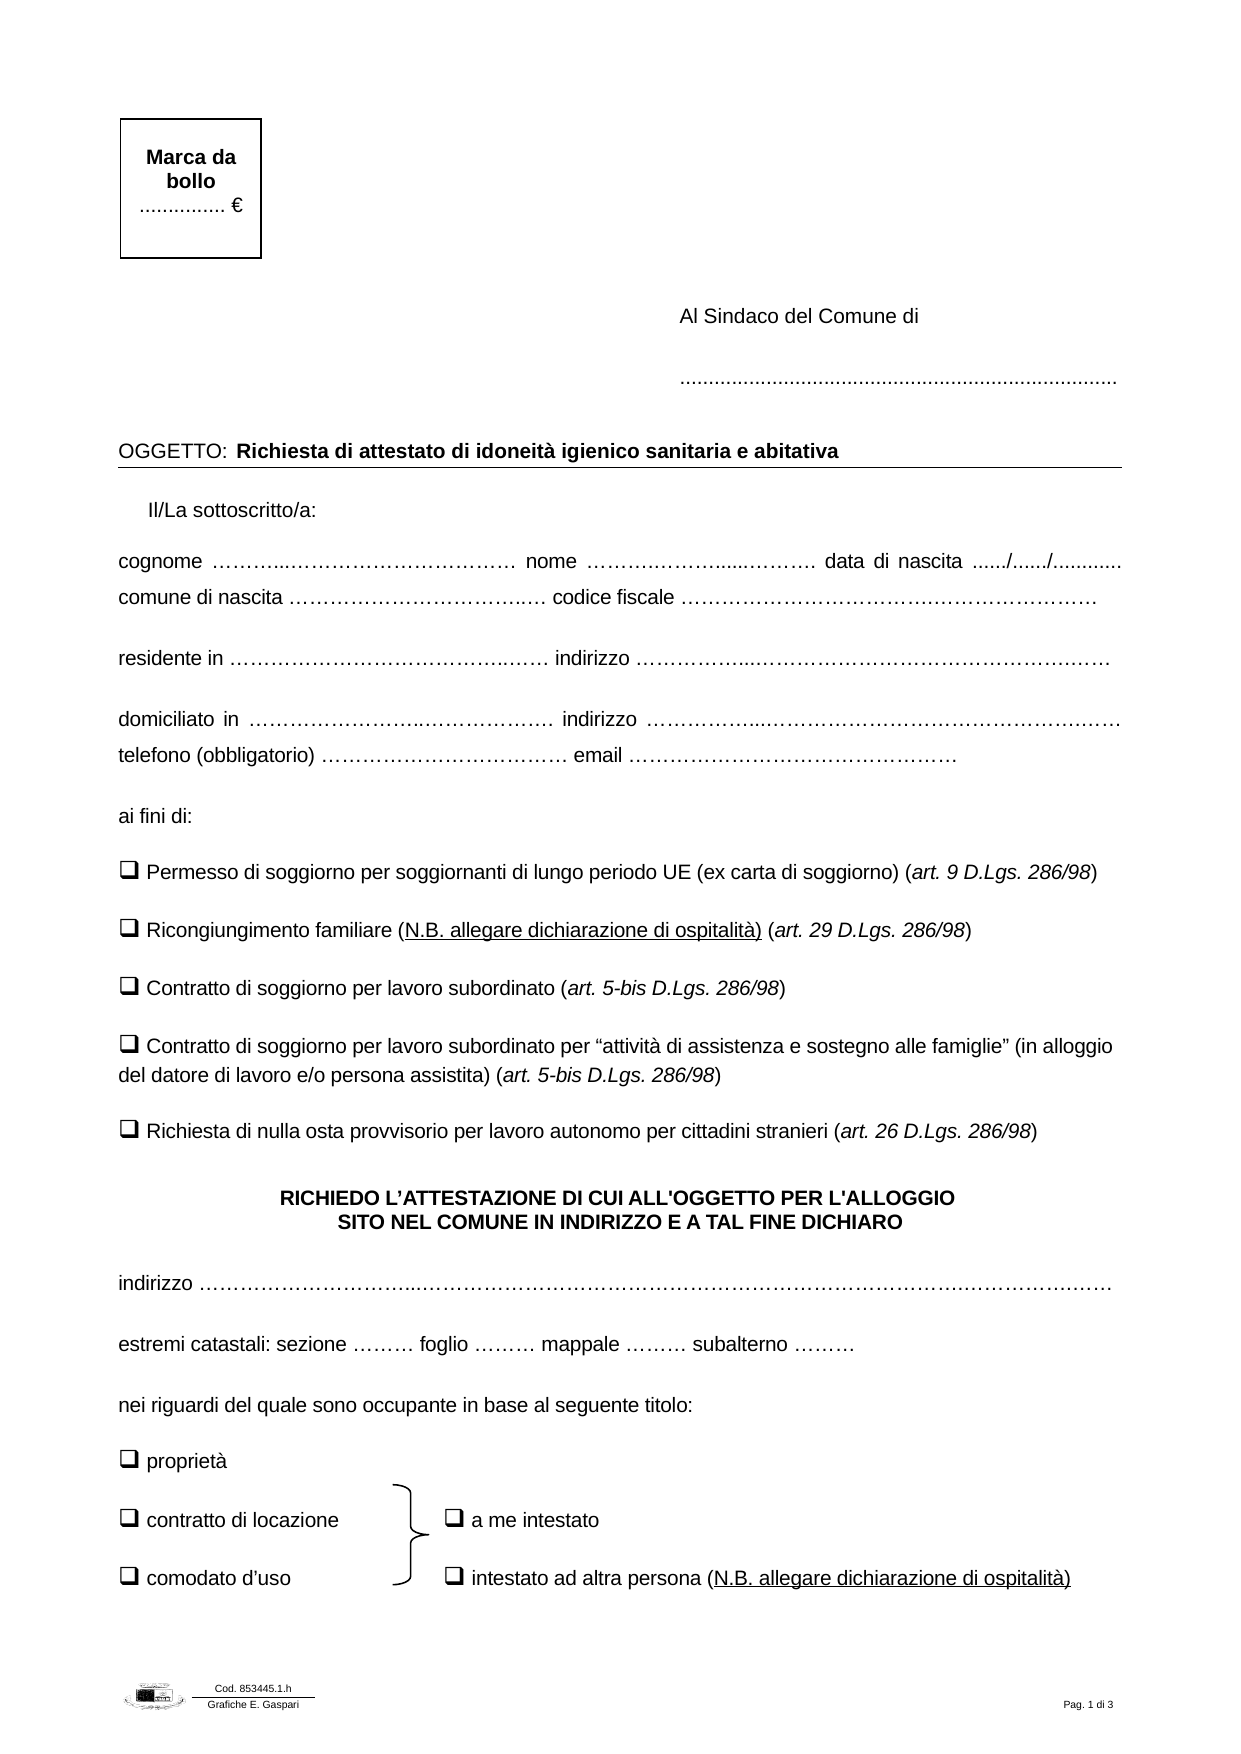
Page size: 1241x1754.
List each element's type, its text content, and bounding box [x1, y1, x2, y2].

text  Richiesta di nulla osta provvisorio per lavoro autonomo per cittadini stranieri (art. 26 D.Lgs. 286/98) [118, 1115, 1122, 1144]
text  proprietà [118, 1446, 1122, 1474]
text Al Sindaco del Comune di [679, 304, 1122, 328]
text cognome ………...…………………………… nome ……….………......………. data di nascita ....../....../............ comune di nascita ……………………………..… codice fiscale ……………………………….…………………… [118, 549, 1122, 609]
text ai fini di: [118, 804, 1122, 828]
text  a me intestato [412, 1504, 1122, 1532]
text  comodato d’uso  intestato ad altra persona (N.B. allegare dichiarazione di ospitalità) [118, 1562, 1122, 1590]
text OGGETTO: Richiesta di attestato di idoneità igienico sanitaria e abitativa [118, 438, 1122, 462]
text indirizzo …………………………...…………………………………………………………………….…………….…… [118, 1271, 1122, 1295]
text ............................................................................ [679, 365, 1122, 389]
text RICHIEDO L’ATTESTAZIONE DI CUI ALL'OGGETTO PER L'ALLOGGIO SITO NEL COMUNE IN INDIRIZZO E A TAL FINE DICHIARO [118, 1186, 1122, 1234]
text domiciliato in ……………………..………………. indirizzo ……………...……………………………………….…… telefono (obbligatorio) ……………………………… email ………………………………………… [118, 707, 1122, 767]
text  Contratto di soggiorno per lavoro subordinato per “attività di assistenza e sostegno alle famiglie” (in alloggio del datore di lavoro e/o persona assistita) (art. 5-bis D.Lgs. 286/98) [118, 1031, 1122, 1087]
text  Ricongiungimento familiare (N.B. allegare dichiarazione di ospitalità) (art. 29 D.Lgs. 286/98) [118, 914, 1122, 943]
text nei riguardi del quale sono occupante in base al seguente titolo: [118, 1393, 1122, 1417]
text Marca da bollo ............... € [136, 145, 246, 217]
text Il/La sottoscritto/a: [118, 495, 1122, 522]
text estremi catastali: sezione ……… foglio ……… mappale ……… subalterno ……… [118, 1332, 1122, 1356]
text  Contratto di soggiorno per lavoro subordinato (art. 5-bis D.Lgs. 286/98) [118, 972, 1122, 1001]
text  Permesso di soggiorno per soggiornanti di lungo periodo UE (ex carta di soggiorno) (art. 9 D.Lgs. 286/98) [118, 856, 1122, 885]
text  contratto di locazione [118, 1504, 412, 1532]
text residente in …………………………………..…… indirizzo ……………...……………………………………….…… [118, 646, 1122, 670]
